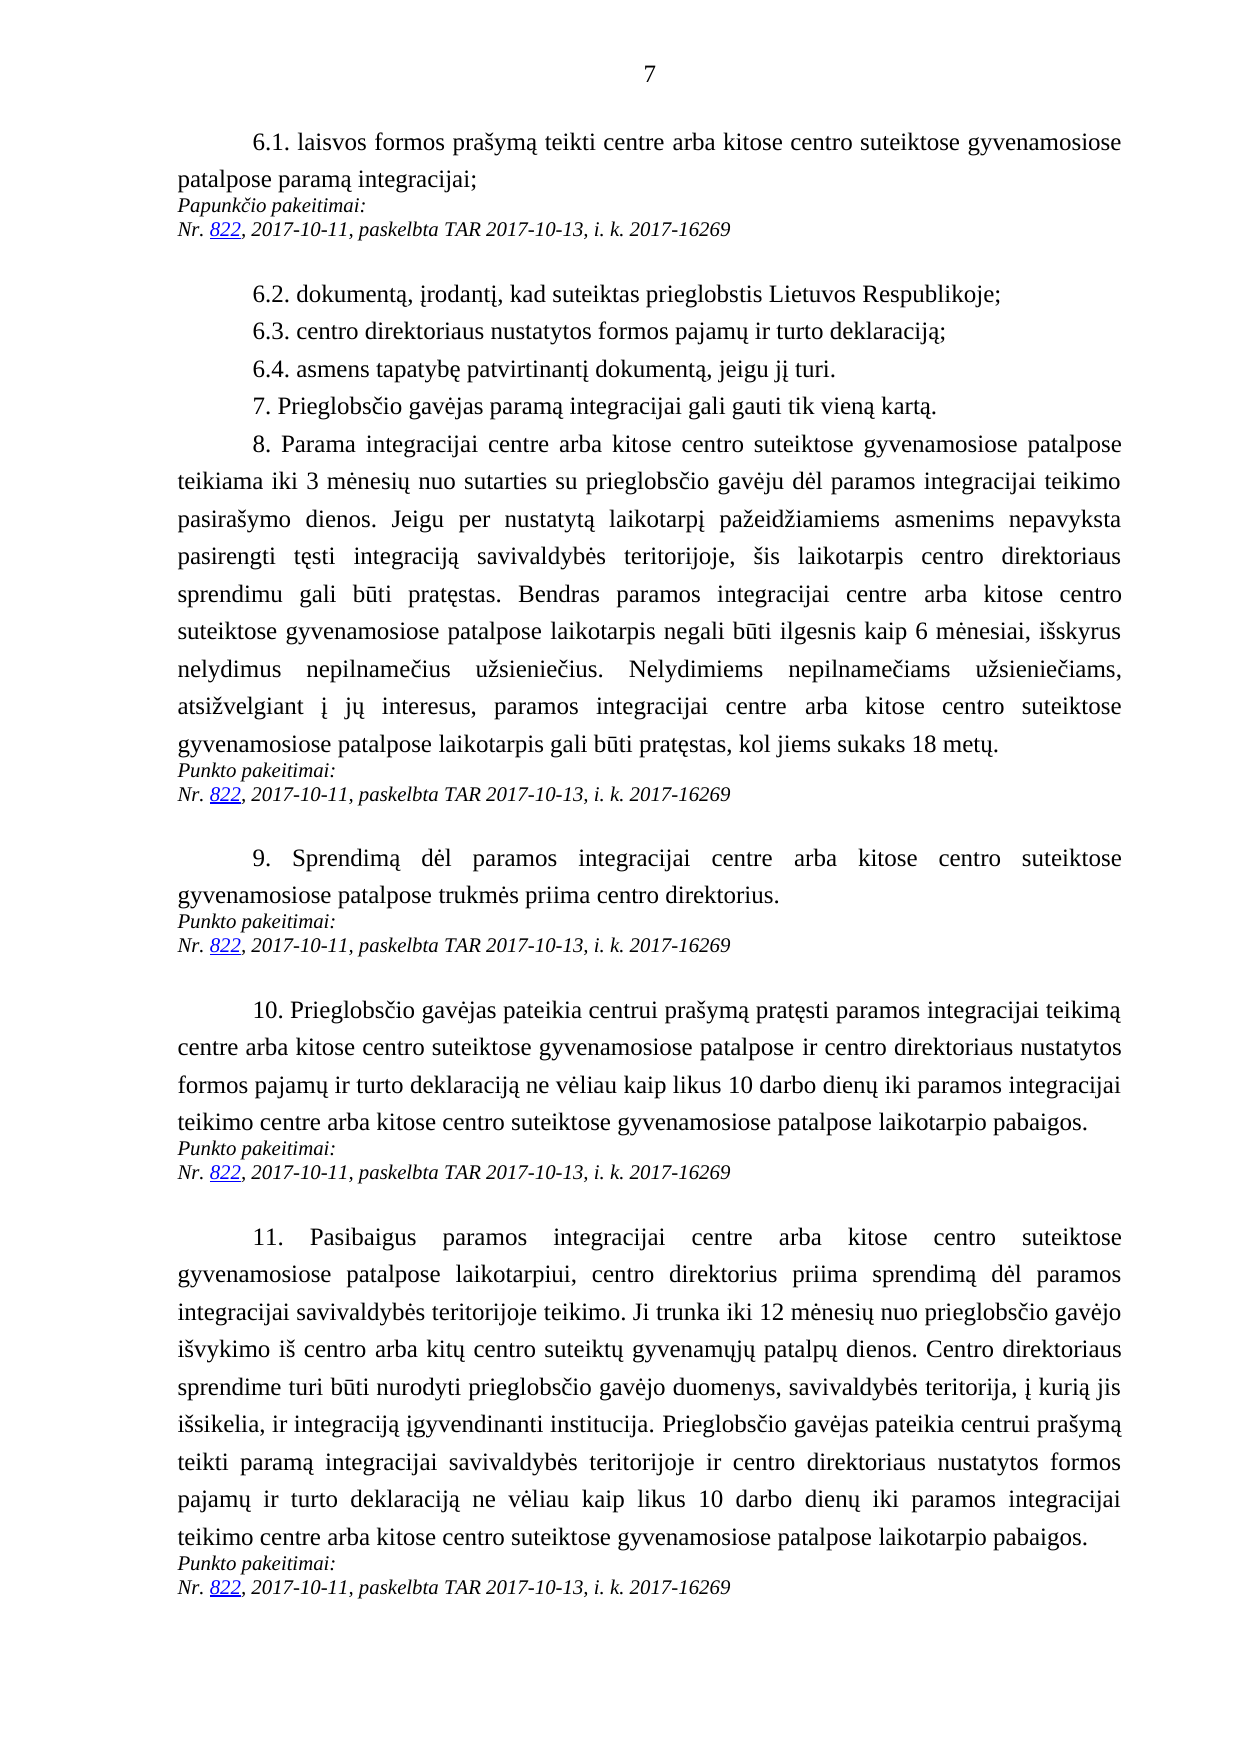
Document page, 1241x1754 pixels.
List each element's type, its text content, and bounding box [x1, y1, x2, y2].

text Nr. 822, 2017-10-11, paskelbta TAR 2017-10-13, i. k. 2017-16269 [177, 217, 1122, 241]
text Nr. 822, 2017-10-11, paskelbta TAR 2017-10-13, i. k. 2017-16269 [177, 933, 1122, 957]
text 7. Prieglobsčio gavėjas paramą integracijai gali gauti tik vieną kartą. [177, 382, 1122, 420]
text 11. Pasibaigus paramos integracijai centre arba kitose centro suteiktose gyvenamosiose patalpose laikotarpiui, centro direktorius priima sprendimą dėl paramos integracijai savivaldybės teritorijoje teikimo. Ji trunka iki 12 mėnesių nuo prieglobsčio gavėjo išvykimo iš centro arba kitų centro suteiktų gyvenamųjų patalpų dienos. Centro direktoriaus sprendime turi būti nurodyti prieglobsčio gavėjo duomenys, savivaldybės teritorija, į kurią jis išsikelia, ir integraciją įgyvendinanti institucija. Prieglobsčio gavėjas pateikia centrui prašymą teikti paramą integracijai savivaldybės teritorijoje ir centro direktoriaus nustatytos formos pajamų ir turto deklaraciją ne vėliau kaip likus 10 darbo dienų iki paramos integracijai teikimo centre arba kitose centro suteiktose gyvenamosiose patalpose laikotarpio pabaigos. [177, 1213, 1122, 1551]
text Punkto pakeitimai: [177, 909, 1122, 933]
text 8. Parama integracijai centre arba kitose centro suteiktose gyvenamosiose patalpose teikiama iki 3 mėnesių nuo sutarties su prieglobsčio gavėju dėl paramos integracijai teikimo pasirašymo dienos. Jeigu per nustatytą laikotarpį pažeidžiamiems asmenims nepavyksta pasirengti tęsti integraciją savivaldybės teritorijoje, šis laikotarpis centro direktoriaus sprendimu gali būti pratęstas. Bendras paramos integracijai centre arba kitose centro suteiktose gyvenamosiose patalpose laikotarpis negali būti ilgesnis kaip 6 mėnesiai, išskyrus nelydimus nepilnamečius užsieniečius. Nelydimiems nepilnamečiams užsieniečiams, atsižvelgiant į jų interesus, paramos integracijai centre arba kitose centro suteiktose gyvenamosiose patalpose laikotarpis gali būti pratęstas, kol jiems sukaks 18 metų. [177, 420, 1122, 757]
text 6.2. dokumentą, įrodantį, kad suteiktas prieglobstis Lietuvos Respublikoje; [177, 270, 1122, 307]
text 10. Prieglobsčio gavėjas pateikia centrui prašymą pratęsti paramos integracijai teikimą centre arba kitose centro suteiktose gyvenamosiose patalpose ir centro direktoriaus nustatytos formos pajamų ir turto deklaraciją ne vėliau kaip likus 10 darbo dienų iki paramos integracijai teikimo centre arba kitose centro suteiktose gyvenamosiose patalpose laikotarpio pabaigos. [177, 986, 1122, 1136]
text Nr. 822, 2017-10-11, paskelbta TAR 2017-10-13, i. k. 2017-16269 [177, 782, 1122, 806]
text Punkto pakeitimai: [177, 757, 1122, 782]
text 6.3. centro direktoriaus nustatytos formos pajamų ir turto deklaraciją; [177, 307, 1122, 345]
text Punkto pakeitimai: [177, 1136, 1122, 1160]
text 6.4. asmens tapatybę patvirtinantį dokumentą, jeigu jį turi. [177, 345, 1122, 382]
text 9. Sprendimą dėl paramos integracijai centre arba kitose centro suteiktose gyvenamosiose patalpose trukmės priima centro direktorius. [177, 834, 1122, 909]
text Papunkčio pakeitimai: [177, 193, 1122, 217]
text Nr. 822, 2017-10-11, paskelbta TAR 2017-10-13, i. k. 2017-16269 [177, 1575, 1122, 1599]
text Nr. 822, 2017-10-11, paskelbta TAR 2017-10-13, i. k. 2017-16269 [177, 1160, 1122, 1184]
text Punkto pakeitimai: [177, 1551, 1122, 1575]
text 6.1. laisvos formos prašymą teikti centre arba kitose centro suteiktose gyvenamosiose patalpose paramą integracijai; [177, 118, 1122, 193]
